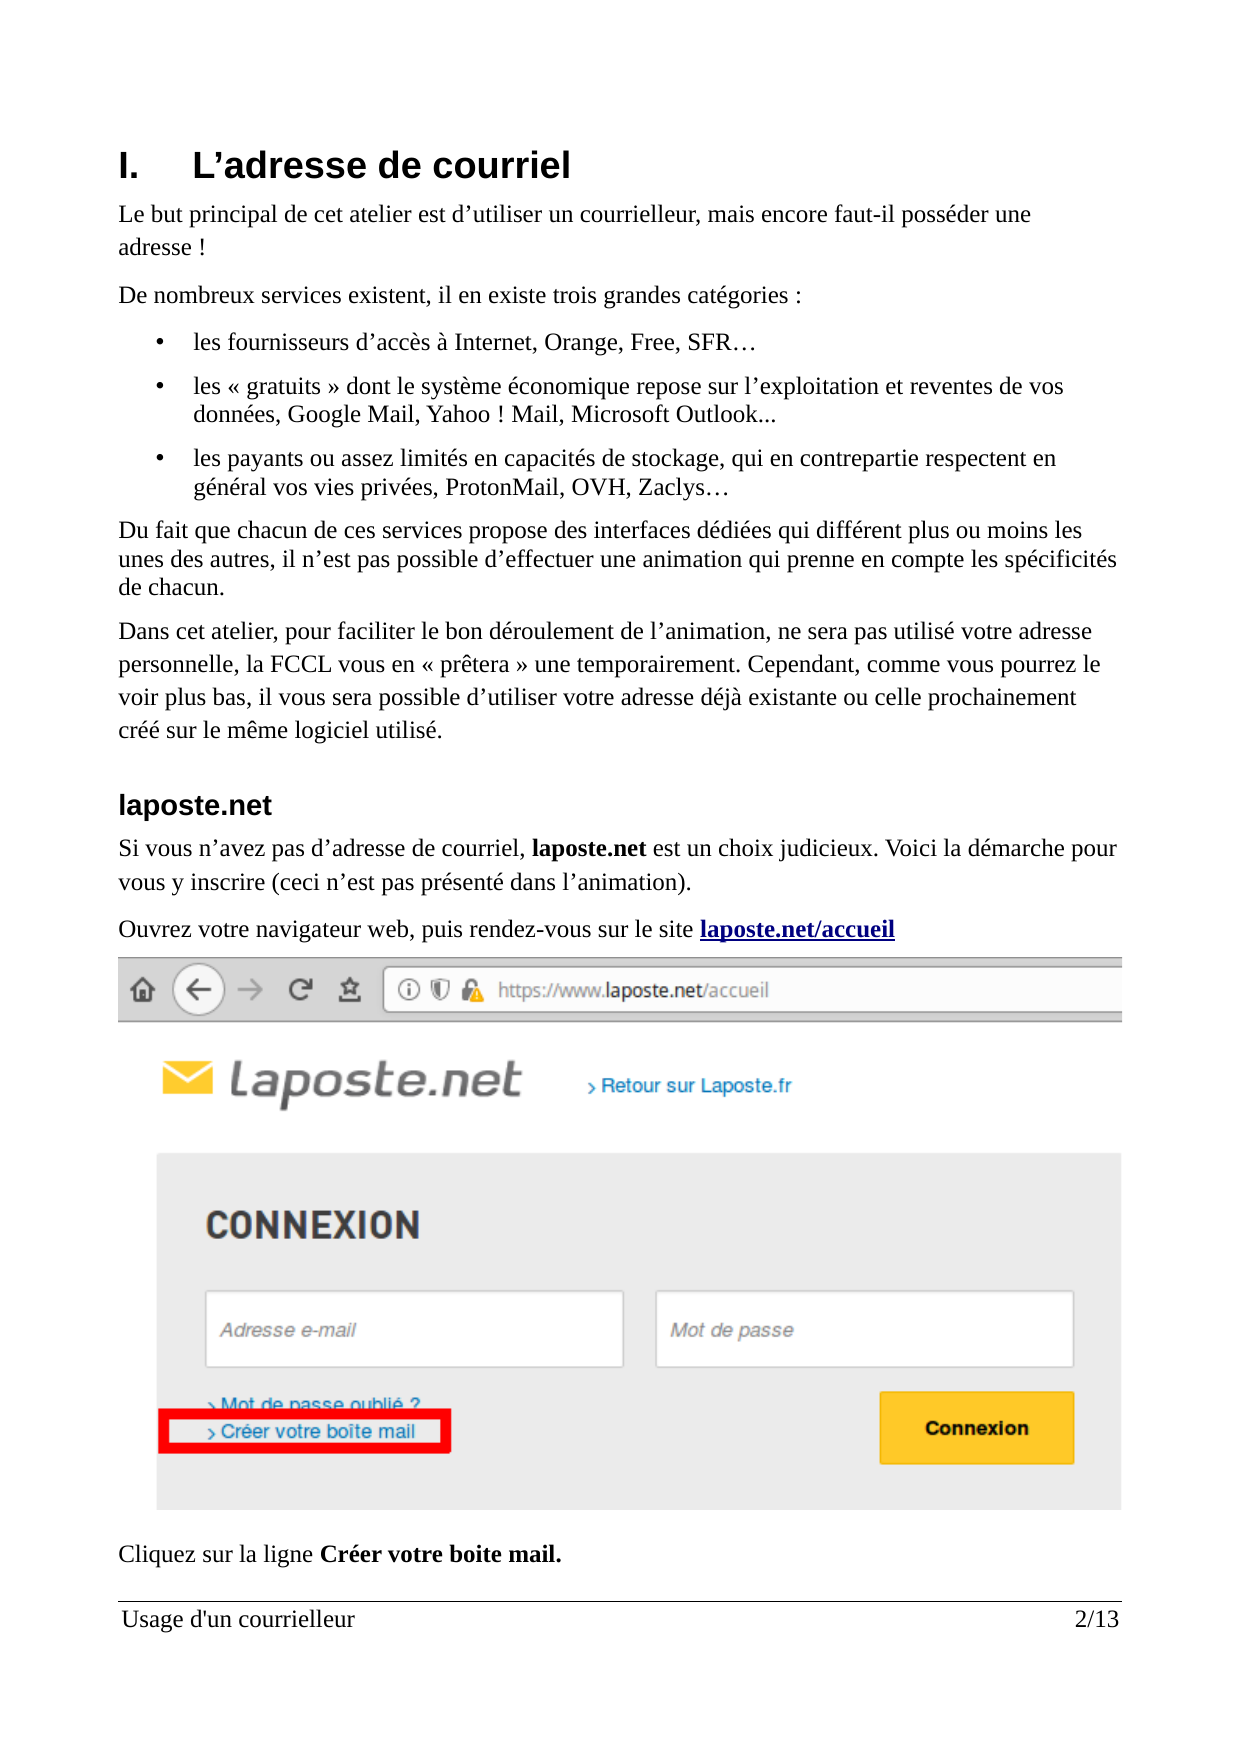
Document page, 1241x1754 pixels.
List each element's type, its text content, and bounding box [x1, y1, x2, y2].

subtitle L’adresse de courriel [118, 143, 1122, 187]
text Le but principal de cet atelier est d’utiliser un courrielleur, mais encore faut-il posséder une adresse ! [118, 199, 1122, 261]
subtitle laposte.net [118, 787, 1122, 821]
text De nombreux services existent, il en existe trois grandes catégories : [118, 280, 1122, 309]
text Du fait que chacun de ces services propose des interfaces dédiées qui différent plus ou moins les unes des autres, il n’est pas possible d’effectuer une animation qui prenne en compte les spécificités de chacun. [118, 515, 1122, 601]
text Si vous n’avez pas d’adresse de courriel, laposte.net est un choix judicieux. Voici la démarche pour vous y inscrire (ceci n’est pas présenté dans l’animation). [118, 833, 1122, 895]
list les payants ou assez limités en capacités de stockage, qui en contrepartie respectent en général vos vies privées, ProtonMail, OVH, Zaclys… [156, 443, 1122, 500]
picture [118, 957, 1123, 1510]
text Cliquez sur la ligne Créer votre boite mail. [118, 1539, 1122, 1567]
text Ouvrez votre navigateur web, puis rendez-vous sur le site laposte.net/accueil [118, 914, 1122, 943]
list les « gratuits » dont le système économique repose sur l’exploitation et reventes de vos données, Google Mail, Yahoo ! Mail, Microsoft Outlook... [156, 371, 1122, 428]
list les fournisseurs d’accès à Internet, Orange, Free, SFR… [156, 327, 1122, 356]
text Dans cet atelier, pour faciliter le bon déroulement de l’animation, ne sera pas utilisé votre adresse personnelle, la FCCL vous en « prêtera » une temporairement. Cependant, comme vous pourrez le voir plus bas, il vous sera possible d’utiliser votre adresse déjà existante ou celle prochainement créé sur le même logiciel utilisé. [118, 616, 1122, 744]
